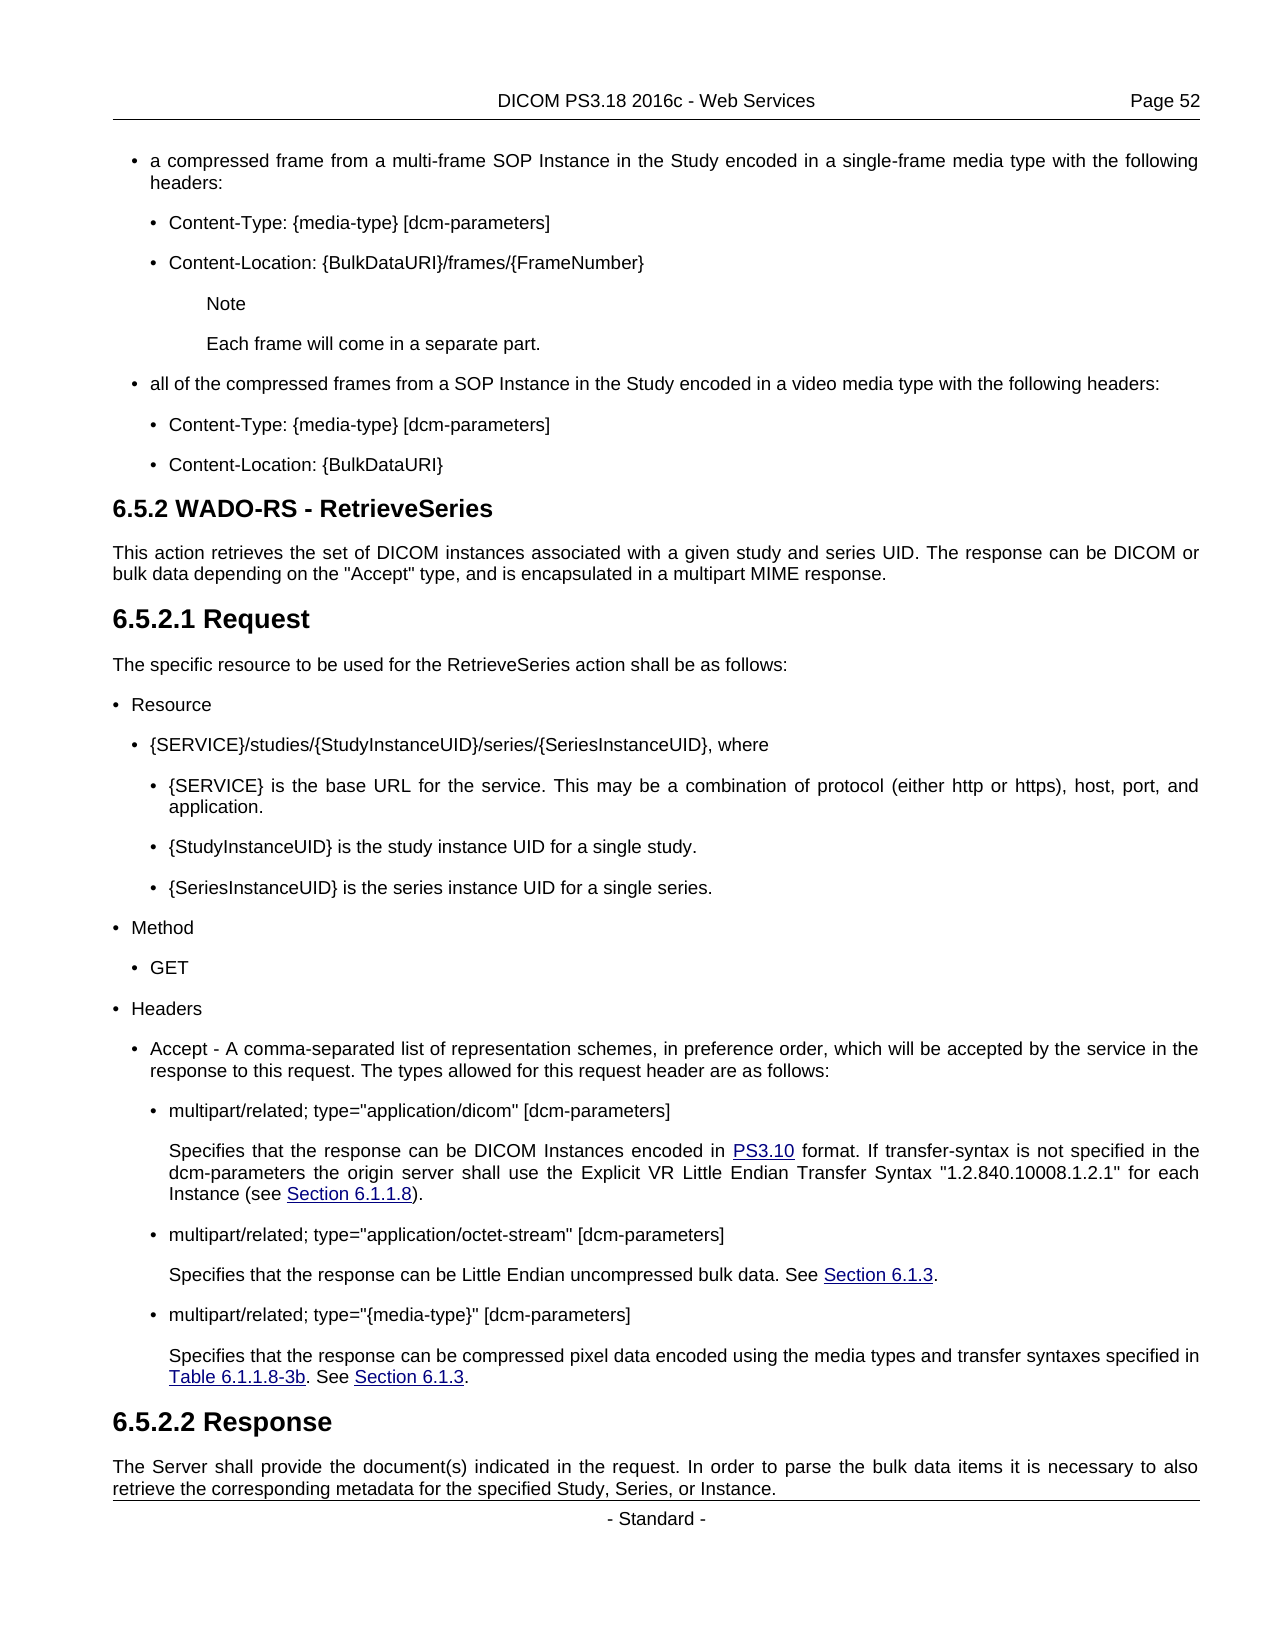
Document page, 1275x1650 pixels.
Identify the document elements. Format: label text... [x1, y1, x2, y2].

list GET [131, 957, 1200, 979]
list Specifies that the response can be compressed pixel data encoded using the media types and transfer syntaxes specified in Table 6.1.1.8-3b. See Section 6.1.3. [150, 1344, 1200, 1387]
list Content-Type: {media-type} [dcm-parameters] [150, 212, 1200, 233]
list {SERVICE}/studies/{StudyInstanceUID}/series/{SeriesInstanceUID}, where [131, 734, 1200, 756]
list a compressed frame from a multi-frame SOP Instance in the Study encoded in a single-frame media type with the following headers: [131, 150, 1200, 193]
list Content-Type: {media-type} [dcm-parameters] [150, 413, 1200, 435]
list {SeriesInstanceUID} is the series instance UID for a single series. [150, 877, 1200, 898]
list Each frame will come in a separate part. [187, 333, 1162, 354]
list multipart/related; type="application/octet-stream" [dcm-parameters] [150, 1223, 1200, 1245]
list {SERVICE} is the base URL for the service. This may be a combination of protocol (either http or https), host, port, and application. [150, 774, 1200, 817]
text 6.5.2.2 Response [112, 1406, 1200, 1437]
text The Server shall provide the document(s) indicated in the request. In order to parse the bulk data items it is necessary to also retrieve the corresponding metadata for the specified Study, Series, or Instance. [112, 1456, 1200, 1499]
list Content-Location: {BulkDataURI} [150, 454, 1200, 475]
text The specific resource to be used for the RetrieveSeries action shall be as follows: [112, 653, 1200, 675]
list Note [187, 292, 1162, 314]
list Resource [112, 694, 1200, 715]
list {StudyInstanceUID} is the study instance UID for a single study. [150, 836, 1200, 858]
list multipart/related; type="application/dicom" [dcm-parameters] [150, 1100, 1200, 1121]
list multipart/related; type="{media-type}" [dcm-parameters] [150, 1304, 1200, 1326]
list all of the compressed frames from a SOP Instance in the Study encoded in a video media type with the following headers: [131, 373, 1200, 395]
list Specifies that the response can be Little Endian uncompressed bulk data. See Section 6.1.3. [150, 1264, 1200, 1285]
list Specifies that the response can be DICOM Instances encoded in PS3.10 format. If transfer-syntax is not specified in the dcm-parameters the origin server shall use the Explicit VR Little Endian Transfer Syntax "1.2.840.10008.1.2.1" for each Instance (see Section 6.1.1.8). [150, 1140, 1200, 1205]
text 6.5.2 WADO-RS - RetrieveSeries [112, 494, 1200, 523]
list Method [112, 917, 1200, 938]
text This action retrieves the set of DICOM instances associated with a given study and series UID. The response can be DICOM or bulk data depending on the "Accept" type, and is encapsulated in a multipart MIME response. [112, 542, 1200, 585]
list Headers [112, 997, 1200, 1019]
text 6.5.2.1 Request [112, 603, 1200, 635]
list Content-Location: {BulkDataURI}/frames/{FrameNumber} [150, 252, 1200, 274]
list Accept - A comma-separated list of representation schemes, in preference order, which will be accepted by the service in the response to this request. The types allowed for this request header are as follows: [131, 1038, 1200, 1081]
